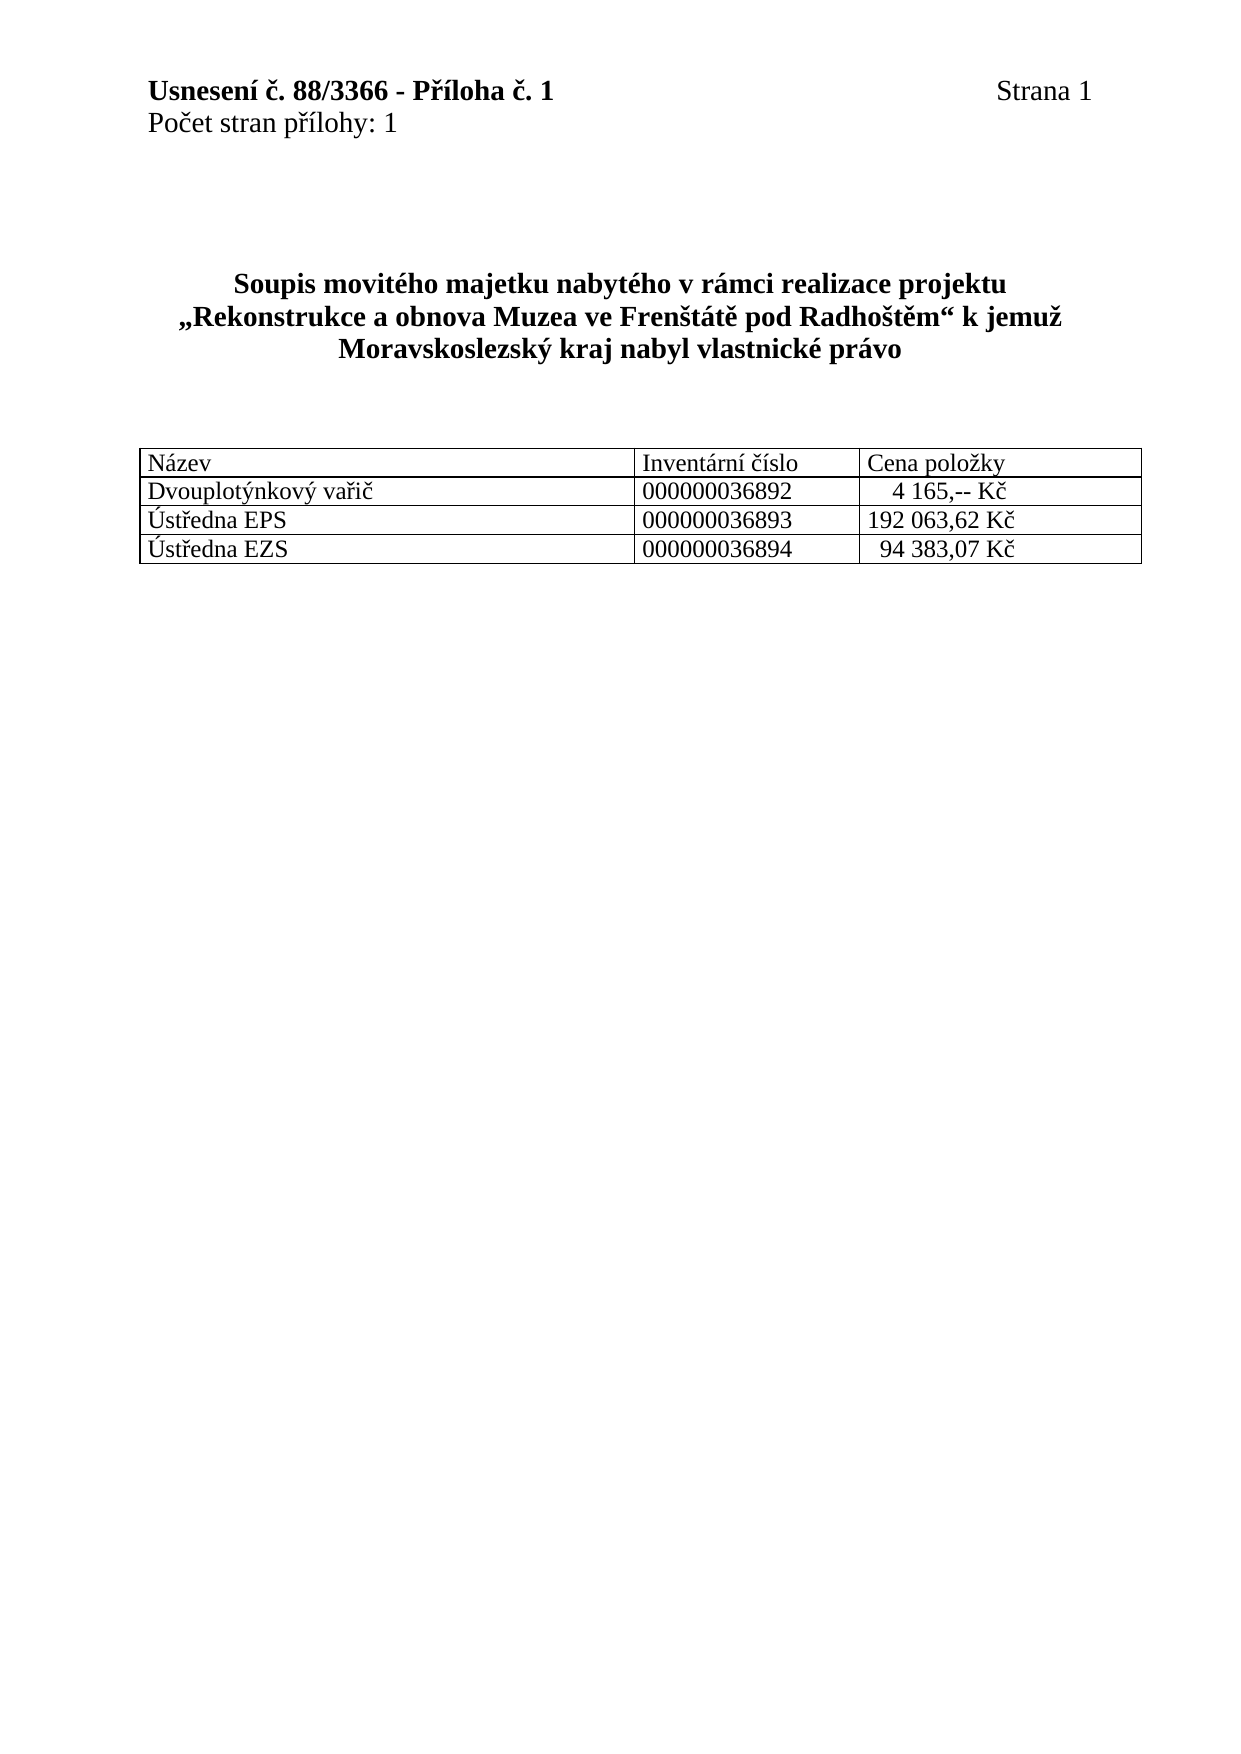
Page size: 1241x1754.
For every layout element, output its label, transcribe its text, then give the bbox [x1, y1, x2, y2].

title Soupis movitého majetku nabytého v rámci realizace projektu „Rekonstrukce a obnova Muzea ve Frenštátě pod Radhoštěm“ k jemuž Moravskoslezský kraj nabyl vlastnické právo [148, 268, 1092, 364]
table_header Cena položky [860, 449, 1141, 476]
table_cell 192 063,62 Kč [860, 506, 1141, 534]
table_cell 4 165,-- Kč [860, 478, 1141, 505]
table_cell Dvouplotýnkový vařič [141, 478, 634, 505]
table_cell 000000036894 [635, 535, 859, 563]
table_cell Ústředna EPS [141, 506, 634, 534]
table_cell 94 383,07 Kč [860, 535, 1141, 563]
table_cell 000000036892 [635, 478, 859, 505]
table_header Inventární číslo [635, 449, 859, 476]
table_cell Ústředna EZS [141, 535, 634, 563]
table_header Název [141, 449, 634, 476]
table_cell 000000036893 [635, 506, 859, 534]
